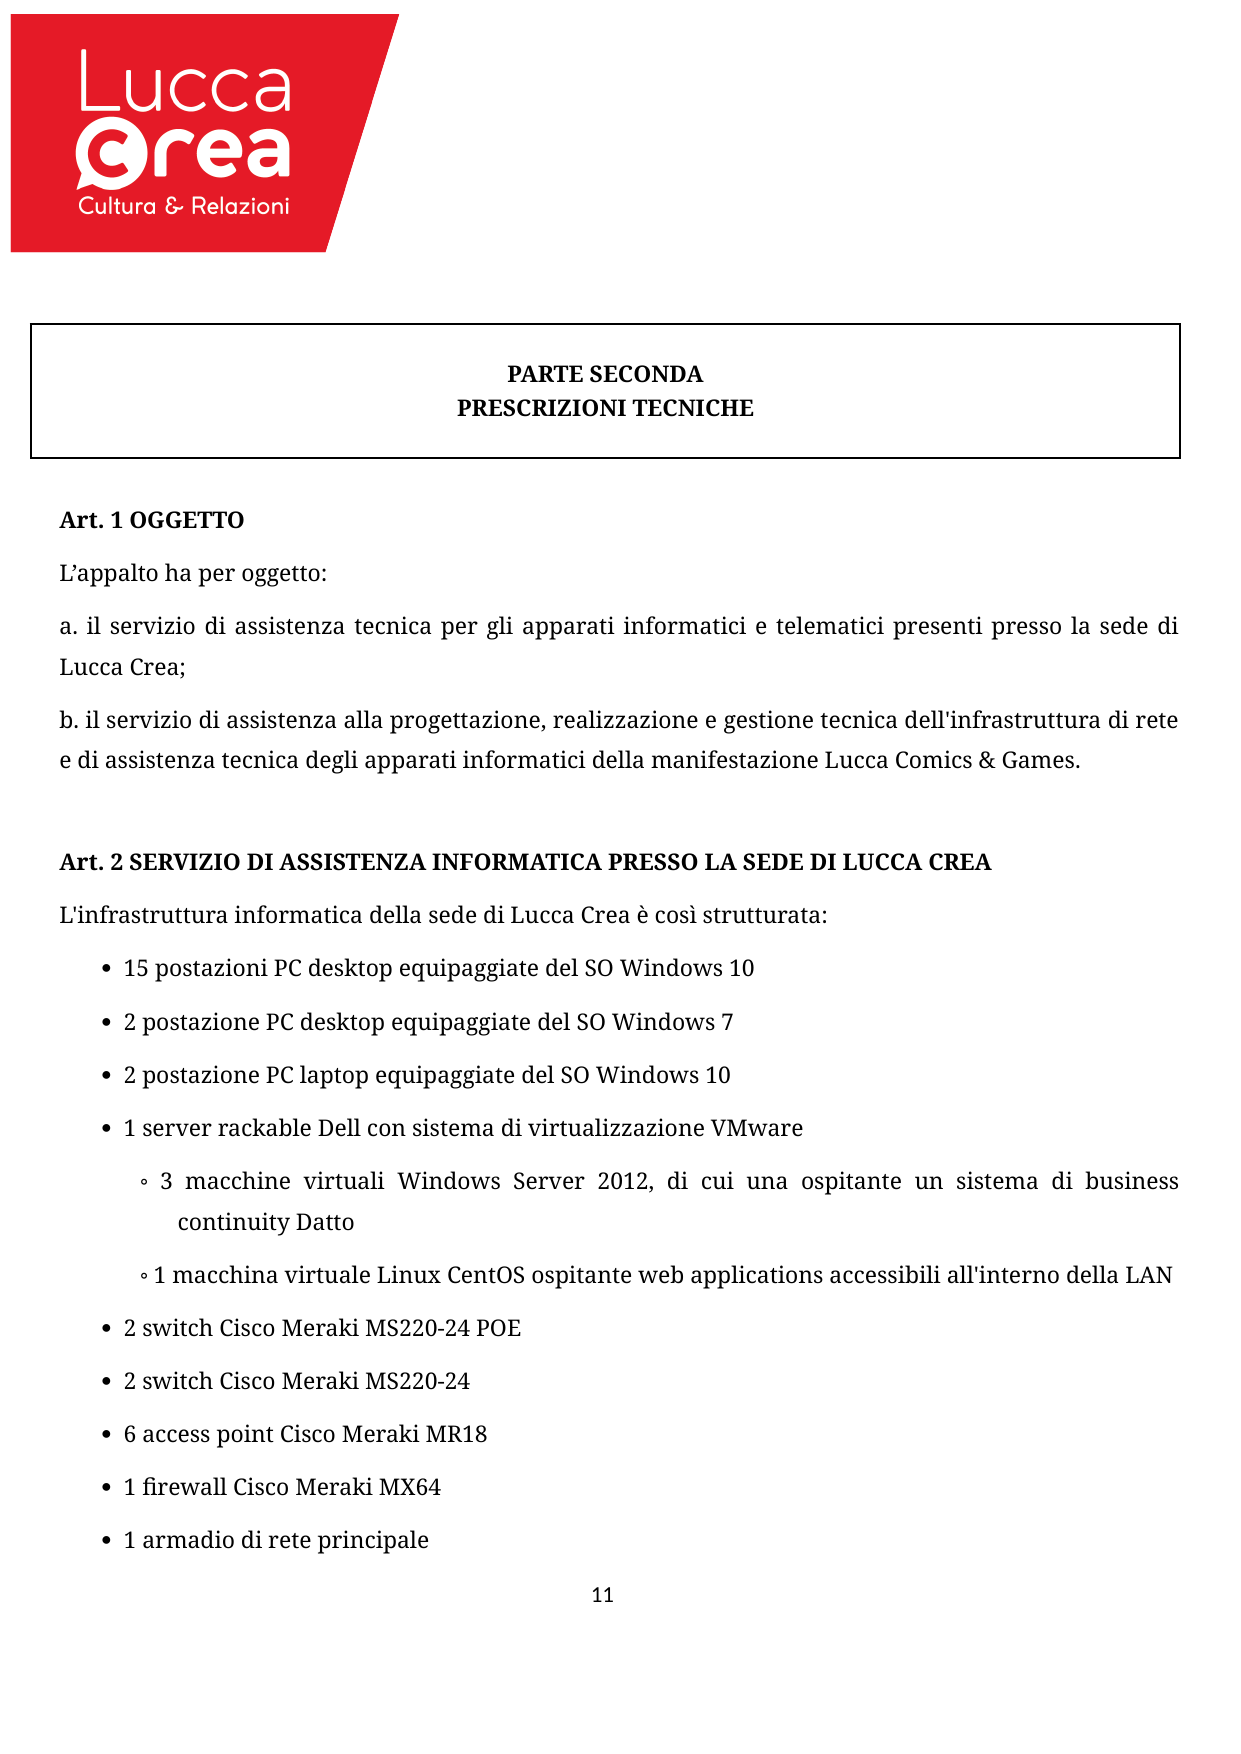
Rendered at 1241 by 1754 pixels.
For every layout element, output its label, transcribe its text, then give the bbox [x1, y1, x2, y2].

text · 15 postazioni PC desktop equipaggiate del SO Windows 10 [102, 952, 1181, 984]
text b. il servizio di assistenza alla progettazione, realizzazione e gestione tecnica dell'infrastruttura di rete e di assistenza tecnica degli apparati informatici della manifestazione Lucca Comics & Games. [59, 703, 1181, 775]
text · 2 switch Cisco Meraki MS220-24 [102, 1365, 1181, 1396]
text · 1 firewall Cisco Meraki MX64 [102, 1471, 1181, 1502]
text a. il servizio di assistenza tecnica per gli apparati informatici e telematici presenti presso la sede di Lucca Crea; [59, 610, 1181, 682]
text ◦ 3 macchine virtuali Windows Server 2012, di cui una ospitante un sistema di business continuity Datto [140, 1165, 1181, 1237]
text · 6 access point Cisco Meraki MR18 [102, 1418, 1181, 1449]
text L’appalto ha per oggetto: [59, 557, 1181, 588]
text Art. 2 SERVIZIO DI ASSISTENZA INFORMATICA PRESSO LA SEDE DI LUCCA CREA [59, 846, 1181, 877]
text · 1 armadio di rete principale [102, 1524, 1181, 1556]
text · 1 server rackable Dell con sistema di virtualizzazione VMware [102, 1112, 1181, 1143]
text PARTE SECONDA [32, 353, 1179, 387]
text PRESCRIZIONI TECNICHE [32, 387, 1179, 423]
picture [0, 14, 1241, 275]
text L'infrastruttura informatica della sede di Lucca Crea è così strutturata: [59, 899, 1181, 931]
text · 2 postazione PC laptop equipaggiate del SO Windows 10 [102, 1059, 1181, 1090]
text · 2 switch Cisco Meraki MS220-24 POE [102, 1312, 1181, 1343]
text · 2 postazione PC desktop equipaggiate del SO Windows 7 [102, 1006, 1181, 1037]
text Art. 1 OGGETTO [59, 503, 1181, 535]
text ◦ 1 macchina virtuale Linux CentOS ospitante web applications accessibili all'interno della LAN [140, 1259, 1181, 1290]
